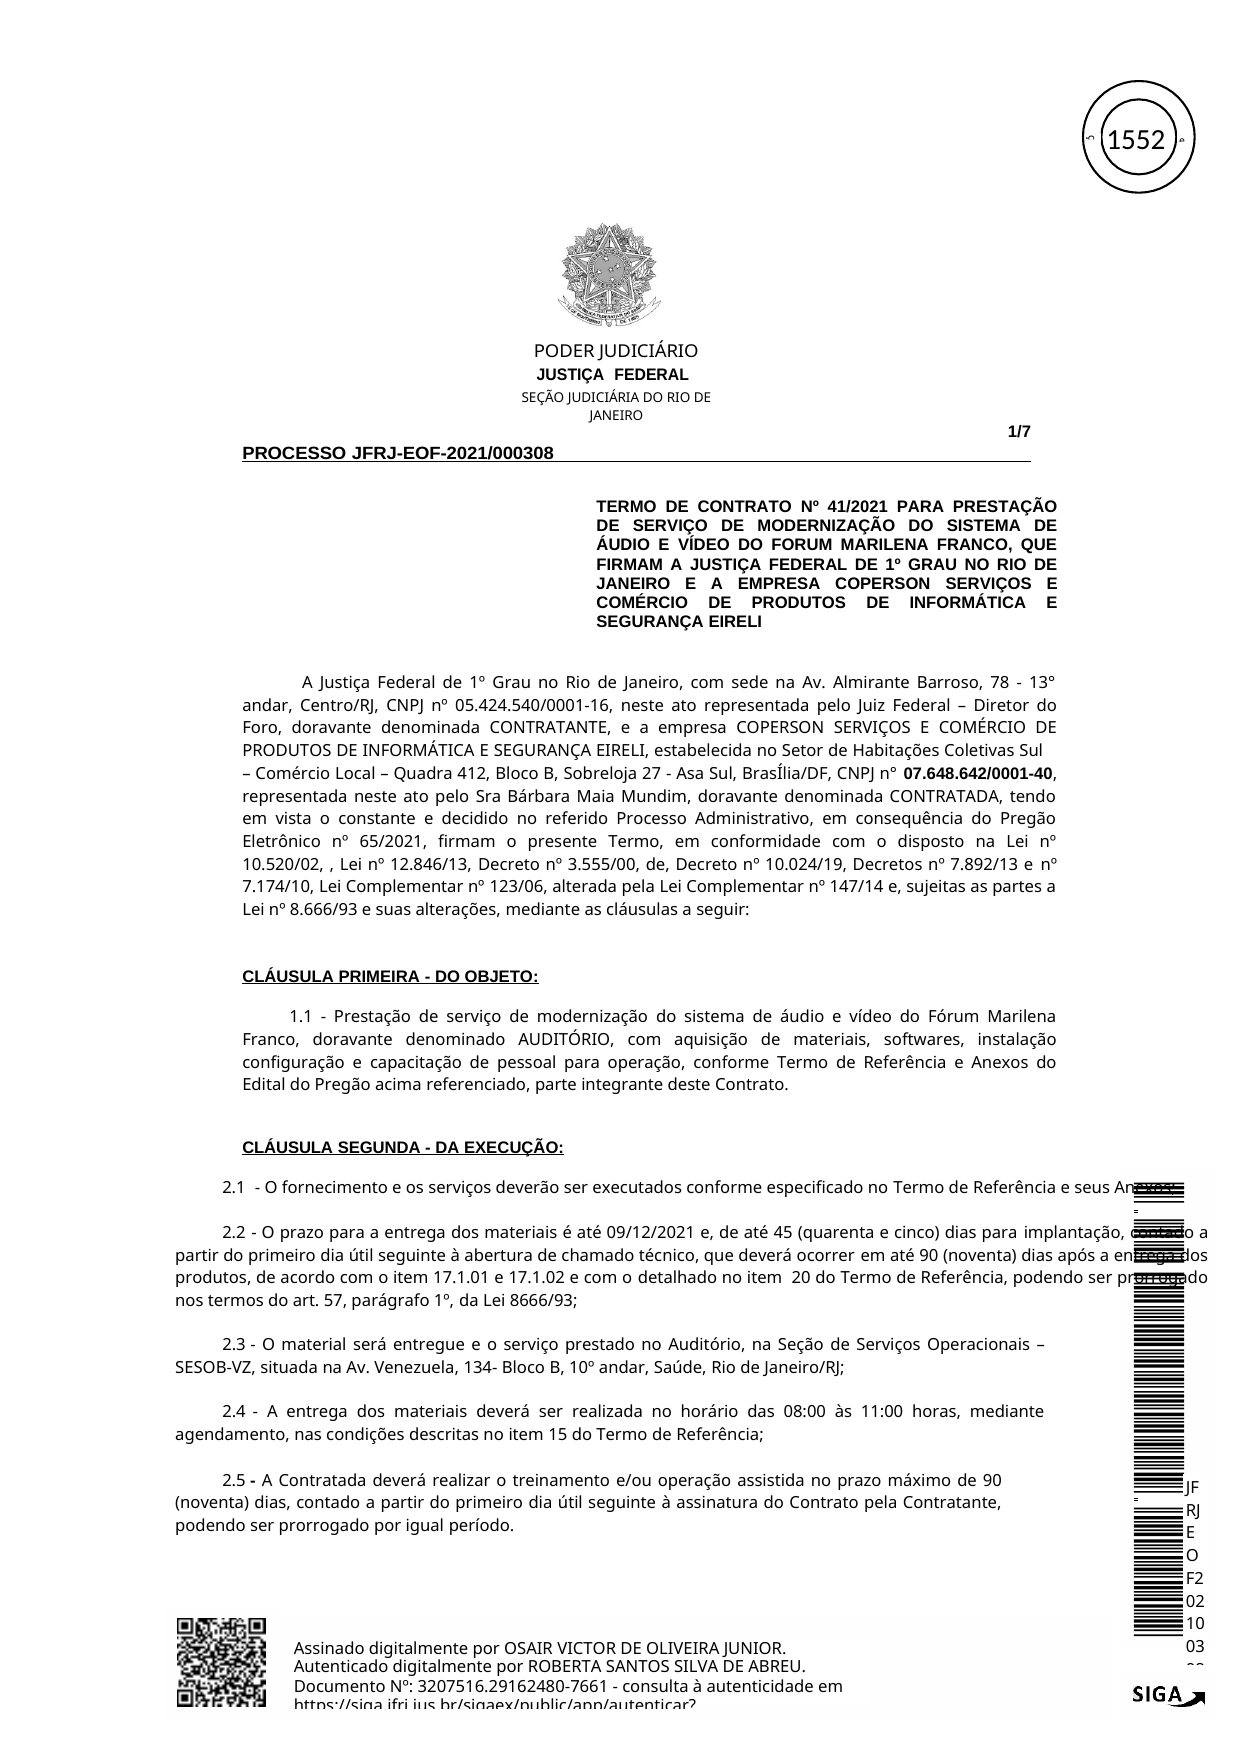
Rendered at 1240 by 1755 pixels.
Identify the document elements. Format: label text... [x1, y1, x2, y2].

list - A entrega dos materiais deverá ser realizada no horário das 08:00 às 11:00 horas, mediante agendamento, nas condições descritas no item 15 do Termo de Referência; [175, 1400, 1045, 1445]
text TERMO DE CONTRATO Nº 41/2021 PARA PRESTAÇÃO DE SERVIÇO DE MODERNIZAÇÃO DO SISTEMA DE ÁUDIO E VÍDEO DO FORUM MARILENA FRANCO, QUE FIRMAM A JUSTIÇA FEDERAL DE 1º GRAU NO RIO DE JANEIRO E A EMPRESA COPERSON SERVIÇOS E COMÉRCIO DE PRODUTOS DE INFORMÁTICA E SEGURANÇA EIRELI [596, 496, 1057, 631]
text PODER JUDICIÁRIO [0, 339, 32, 356]
text SEÇÃO JUDICIÁRIA DO RIO DE JANEIRO [500, 387, 732, 424]
subtitle CLÁUSULA PRIMEIRA - DO OBJETO: [242, 967, 1208, 986]
list - A Contratada deverá realizar o treinamento e/ou operação assistida no prazo máximo de 90 (noventa) dias, contado a partir do primeiro dia útil seguinte à assinatura do Contrato pela Contratante, podendo ser prorrogado por igual período. [175, 1468, 1003, 1536]
text e [1179, 133, 1193, 141]
text A Justiça Federal de 1º Grau no Rio de Janeiro, com sede na Av. Almirante Barroso, 78 - 13° andar, Centro/RJ, CNPJ nº 05.424.540/0001-16, neste ato representada pelo Juiz Federal – Diretor do Foro, doravante denominada CONTRATANTE, e a empresa COPERSON SERVIÇOS E COMÉRCIO DE PRODUTOS DE INFORMÁTICA E SEGURANÇA EIRELI, estabelecida no Setor de Habitações Coletivas Sul [242, 671, 1057, 761]
list - O fornecimento e os serviços deverão ser executados conforme especificado no Termo de Referência e seus Anexos; [175, 1176, 1122, 1198]
text ç [1085, 135, 1099, 142]
subtitle PROCESSO JFRJ-EOF-2021/000308 [242, 442, 735, 461]
subtitle JUSTIÇA FEDERAL [493, 364, 732, 384]
text 1.1 - Prestação de serviço de modernização do sistema de áudio e vídeo do Fórum Marilena Franco, doravante denominado AUDITÓRIO, com aquisição de materiais, softwares, instalação configuração e capacitação de pessoal para operação, conforme Termo de Referência e Anexos do Edital do Pregão acima referenciado, parte integrante deste Contrato. [242, 1005, 1057, 1096]
text PODER JUDICIÁRIO [500, 339, 732, 363]
list - O material será entregue e o serviço prestado no Auditório, na Seção de Serviços Operacionais – SESOB-VZ, situada na Av. Venezuela, 134- Bloco B, 10º andar, Saúde, Rio de Janeiro/RJ; [175, 1333, 1045, 1378]
subtitle CLÁUSULA SEGUNDA - DA EXECUÇÃO: [242, 1137, 1208, 1157]
subtitle 1/7 [1008, 422, 1208, 441]
text – Comércio Local – Quadra 412, Bloco B, Sobreloja 27 - Asa Sul, BrasÍlia/DF, CNPJ n° 07.648.642/0001-40, representada neste ato pelo Sra Bárbara Maia Mundim, doravante denominada CONTRATADA, tendo em vista o constante e decidido no referido Processo Administrativo, em consequência do Pregão Eletrônico nº 65/2021, firmam o presente Termo, em conformidade com o disposto na Lei nº 10.520/02, , Lei nº 12.846/13, Decreto nº 3.555/00, de, Decreto nº 10.024/19, Decretos nº 7.892/13 e nº 7.174/10, Lei Complementar nº 123/06, alterada pela Lei Complementar nº 147/14 e, sujeitas as partes a Lei nº 8.666/93 e suas alterações, mediante as cláusulas a seguir: [242, 761, 1057, 920]
list - O prazo para a entrega dos materiais é até 09/12/2021 e, de até 45 (quarenta e cinco) dias para implantação, contado a partir do primeiro dia útil seguinte à abertura de chamado técnico, que deverá ocorrer em até 90 (noventa) dias após a entrega dos produtos, de acordo com o item 17.1.01 e 17.1.02 e com o detalhado no item 20 do Termo de Referência, podendo ser prorrogado nos termos do art. 57, parágrafo 1º, da Lei 8666/93; [175, 1220, 1122, 1311]
list JFRJEOF202100308V07 [1186, 1476, 1206, 1664]
